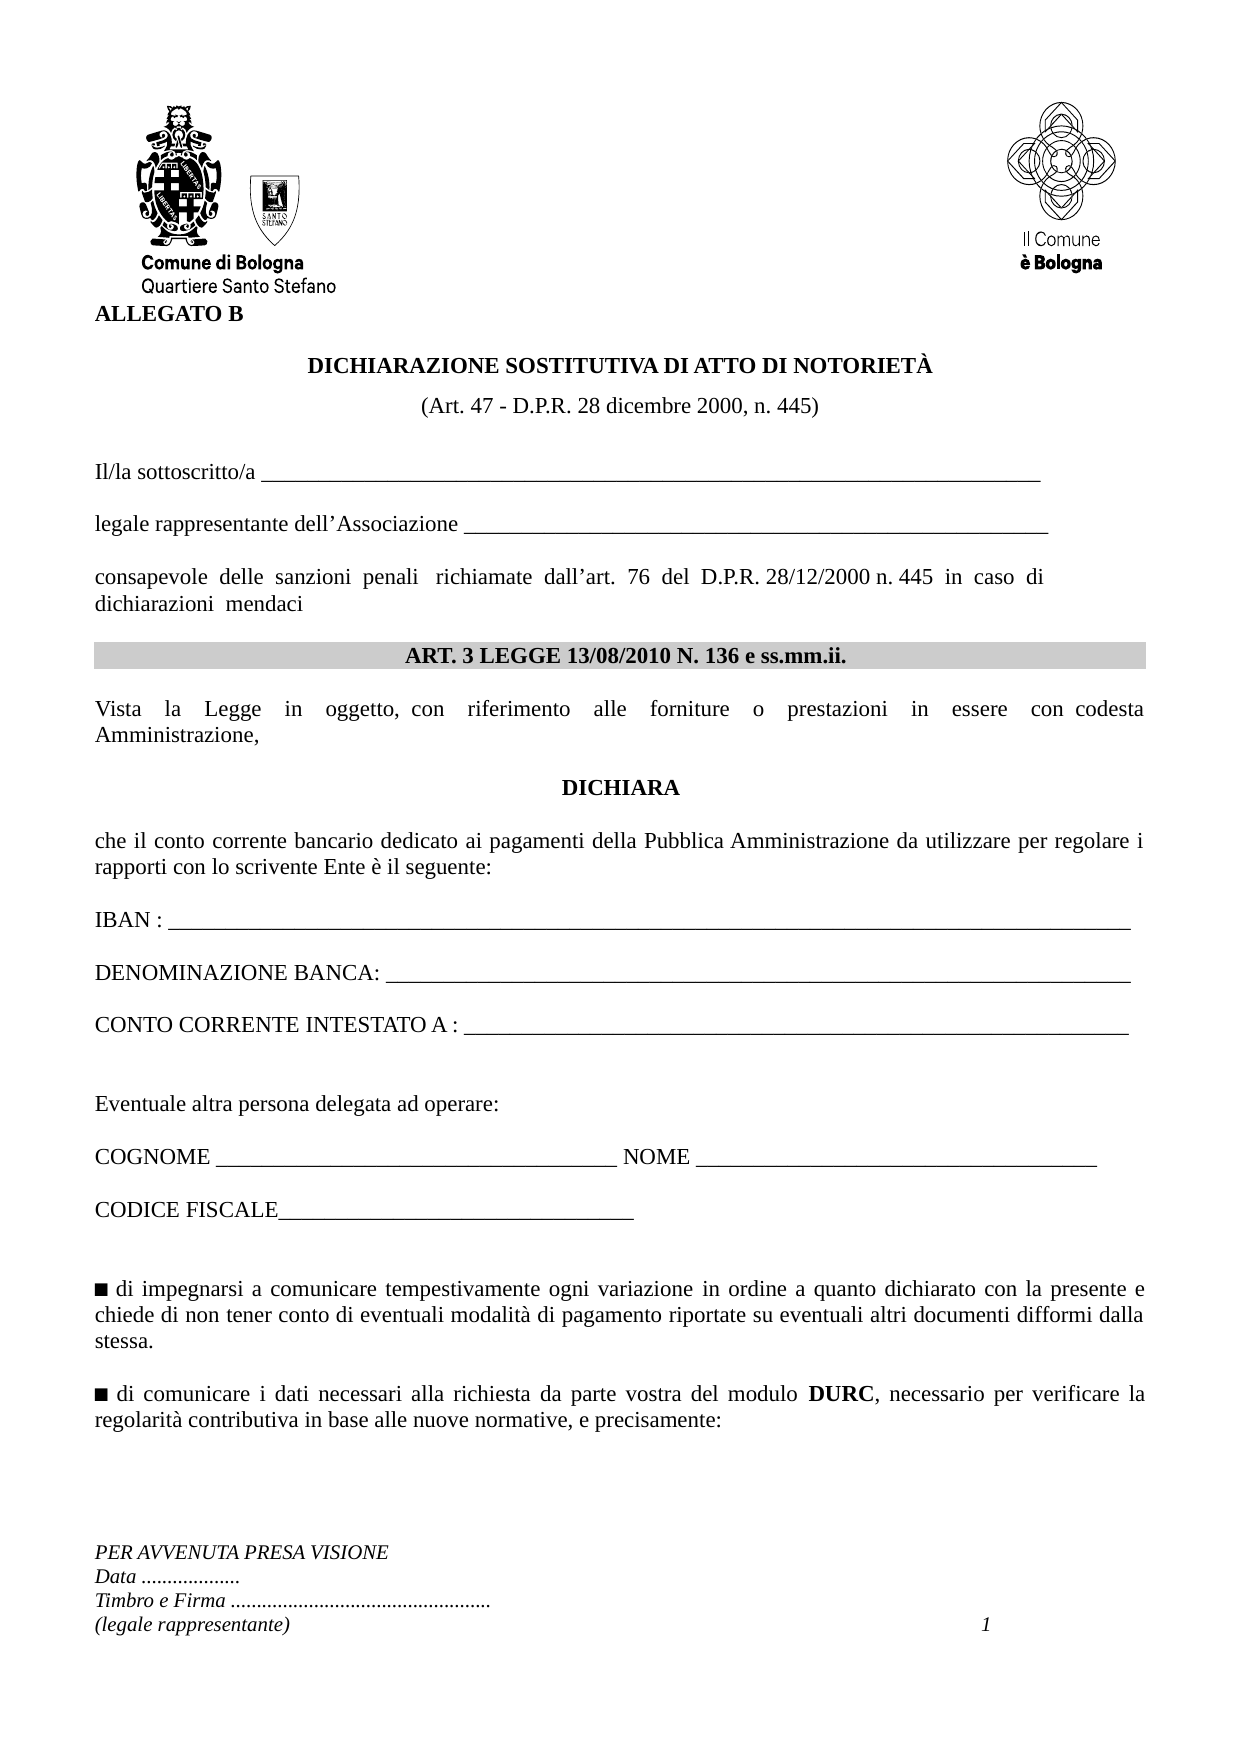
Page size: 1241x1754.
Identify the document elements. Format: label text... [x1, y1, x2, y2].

text DENOMINAZIONE BANCA: _________________________________________________________________ [94, 958, 1146, 985]
text Eventuale altra persona delegata ad operare: [94, 1090, 1146, 1117]
text (Art. 47 - D.P.R. 28 dicembre 2000, n. 445) [94, 392, 1146, 418]
text legale rappresentante dell’Associazione ___________________________________________________ [94, 511, 1146, 537]
text ART. 3 LEGGE 13/08/2010 N. 136 e ss.mm.ii. [94, 642, 1146, 669]
list di comunicare i dati necessari alla richiesta da parte vostra del modulo DURC, necessario per verificare la regolarità contributiva in base alle nuove normative, e precisamente: [94, 1380, 1146, 1433]
text consapevole delle sanzioni penali richiamate dall’art. 76 del D.P.R. 28/12/2000 n. 445 in caso di dichiarazioni mendaci [94, 563, 1146, 616]
text Vista la Legge in oggetto, con riferimento alle forniture o prestazioni in essere con codesta Amministrazione, [94, 695, 1146, 748]
text Il/la sottoscritto/a ____________________________________________________________________ [94, 458, 1146, 484]
text ALLEGATO B [94, 118, 1146, 326]
text che il conto corrente bancario dedicato ai pagamenti della Pubblica Amministrazione da utilizzare per regolare i rapporti con lo scrivente Ente è il seguente: [94, 827, 1146, 879]
text CODICE FISCALE_______________________________ [94, 1196, 1146, 1222]
text DICHIARAZIONE SOSTITUTIVA DI ATTO DI NOTORIETÀ [94, 352, 1146, 379]
text COGNOME ___________________________________ NOME ___________________________________ [94, 1143, 1146, 1169]
list di impegnarsi a comunicare tempestivamente ogni variazione in ordine a quanto dichiarato con la presente e chiede di non tener conto di eventuali modalità di pagamento riportate su eventuali altri documenti difformi dalla stessa. [94, 1275, 1146, 1354]
text CONTO CORRENTE INTESTATO A : __________________________________________________________ [94, 1011, 1146, 1038]
text IBAN : ____________________________________________________________________________________ [94, 906, 1146, 932]
text DICHIARA [94, 774, 1146, 800]
